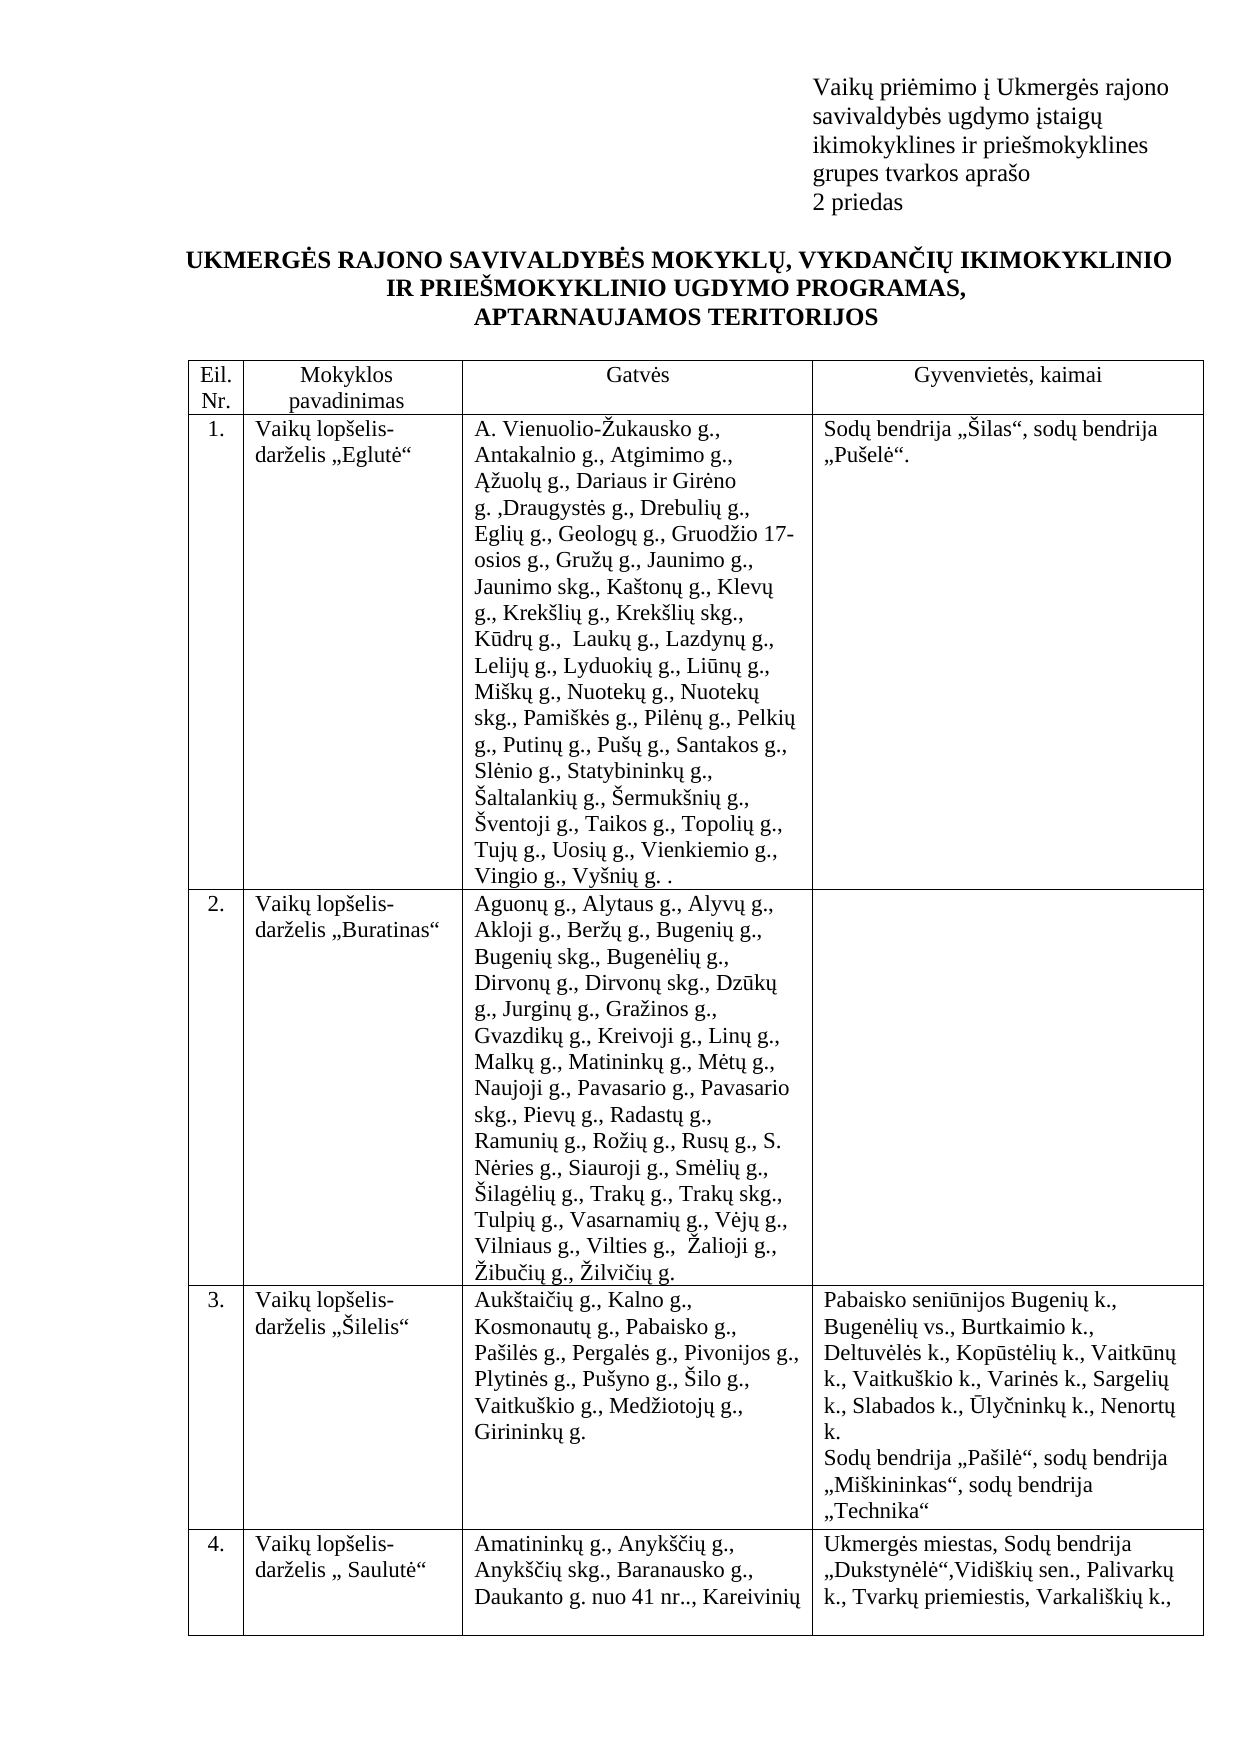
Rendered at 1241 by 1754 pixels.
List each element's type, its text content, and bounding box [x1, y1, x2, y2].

table_cell [813, 890, 1203, 1285]
table_cell Sodų bendrija „Šilas“, sodų bendrija „Pušelė“. [813, 415, 1203, 889]
table_header Gatvės [463, 361, 812, 413]
table_cell 3. [189, 1286, 243, 1529]
table_cell Vaikų lopšelis- darželis „Šilelis“ [244, 1286, 462, 1529]
table_header Gyvenvietės, kaimai [813, 361, 1203, 413]
table_cell Vaikų lopšelis- darželis „Buratinas“ [244, 890, 462, 1285]
text APTARNAUJAMOS TERITORIJOS [177, 302, 1181, 331]
table_header Eil. Nr. [189, 361, 243, 413]
text Vaikų priėmimo į Ukmergės rajono savivaldybės ugdymo įstaigų ikimokyklines ir priešmokyklines grupes tvarkos aprašo [812, 72, 1181, 187]
table_cell 2. [189, 890, 243, 1285]
table_cell Aguonų g., Alytaus g., Alyvų g., Akloji g., Beržų g., Bugenių g., Bugenių skg., Bugenėlių g., Dirvonų g., Dirvonų skg., Dzūkų g., Jurginų g., Gražinos g., Gvazdikų g., Kreivoji g., Linų g., Malkų g., Matininkų g., Mėtų g., Naujoji g., Pavasario g., Pavasario skg., Pievų g., Radastų g., Ramunių g., Rožių g., Rusų g., S. Nėries g., Siauroji g., Smėlių g., Šilagėlių g., Trakų g., Trakų skg., Tulpių g., Vasarnamių g., Vėjų g., Vilniaus g., Vilties g., Žalioji g., Žibučių g., Žilvičių g. [463, 890, 812, 1285]
table_cell Vaikų lopšelis- darželis „ Saulutė“ [244, 1530, 462, 1635]
table_cell Aukštaičių g., Kalno g., Kosmonautų g., Pabaisko g., Pašilės g., Pergalės g., Pivonijos g., Plytinės g., Pušyno g., Šilo g., Vaitkuškio g., Medžiotojų g., Girininkų g. [463, 1286, 812, 1529]
table_cell A. Vienuolio-Žukausko g., Antakalnio g., Atgimimo g., Ąžuolų g., Dariaus ir Girėno g. ,Draugystės g., Drebulių g., Eglių g., Geologų g., Gruodžio 17-osios g., Gružų g., Jaunimo g., Jaunimo skg., Kaštonų g., Klevų g., Krekšlių g., Krekšlių skg., Kūdrų g., Laukų g., Lazdynų g., Lelijų g., Lyduokių g., Liūnų g., Miškų g., Nuotekų g., Nuotekų skg., Pamiškės g., Pilėnų g., Pelkių g., Putinų g., Pušų g., Santakos g., Slėnio g., Statybininkų g., Šaltalankių g., Šermukšnių g., Šventoji g., Taikos g., Topolių g., Tujų g., Uosių g., Vienkiemio g., Vingio g., Vyšnių g. . [463, 415, 812, 889]
table_cell Amatininkų g., Anykščių g., Anykščių skg., Baranausko g., Daukanto g. nuo 41 nr.., Kareivinių [463, 1530, 812, 1635]
table_cell Vaikų lopšelis-darželis „Eglutė“ [244, 415, 462, 889]
table_header Mokyklos pavadinimas [244, 361, 462, 413]
table_cell Ukmergės miestas, Sodų bendrija „Dukstynėlė“,Vidiškių sen., Palivarkų k., Tvarkų priemiestis, Varkališkių k., [813, 1530, 1203, 1635]
text UKMERGĖS RAJONO SAVIVALDYBĖS MOKYKLŲ, VYKDANČIŲ IKIMOKYKLINIO IR PRIEŠMOKYKLINIO UGDYMO PROGRAMAS, [177, 245, 1181, 302]
text 2 priedas [812, 187, 1181, 216]
table_cell Pabaisko seniūnijos Bugenių k., Bugenėlių vs., Burtkaimio k., Deltuvėlės k., Kopūstėlių k., Vaitkūnų k., Vaitkuškio k., Varinės k., Sargelių k., Slabados k., Ūlyčninkų k., Nenortų k. Sodų bendrija „Pašilė“, sodų bendrija „Miškininkas“, sodų bendrija „Technika“ [813, 1286, 1203, 1529]
table_cell 1. [189, 415, 243, 889]
table_cell 4. [189, 1530, 243, 1635]
